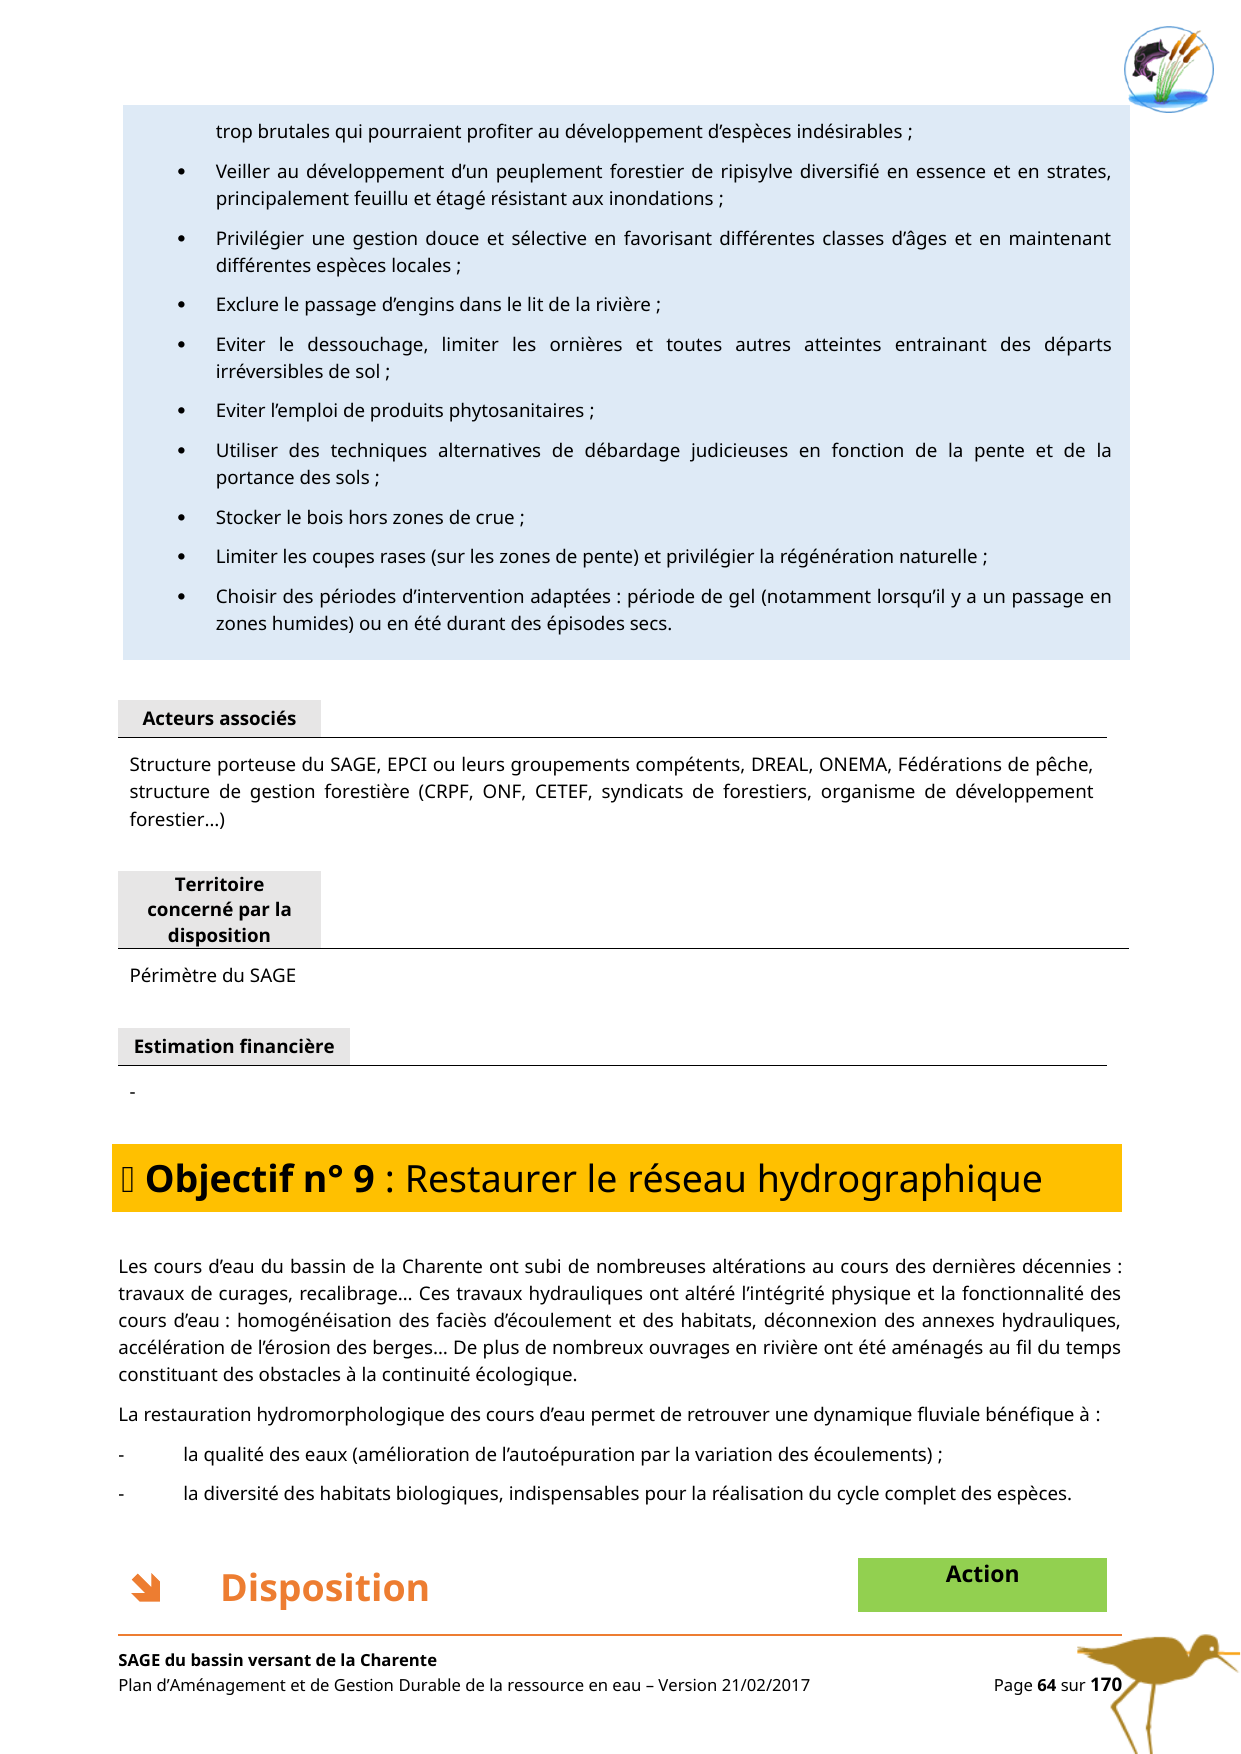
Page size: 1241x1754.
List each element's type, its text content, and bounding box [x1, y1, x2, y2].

table_cell [118, 102, 123, 660]
list la diversité des habitats biologiques, indispensables pour la réalisation du cycle complet des espèces. [118, 1479, 1122, 1506]
table_header  Disposition n° [118, 1558, 420, 1612]
table_cell trop brutales qui pourraient profiter au développement d’espèces indésirables ; Veiller au développement d’un peuplement forestier de ripisylve diversifié en essence et en strates, principalement feuillu et étagé résistant aux inondations ; Privilégier une gestion douce et sélective en favorisant différentes classes d’âges et en maintenant différentes espèces locales ; Exclure le passage d’engins dans le lit de la rivière ; Eviter le dessouchage, limiter les ornières et toutes autres atteintes entrainant des départs irréversibles de sol ; Eviter l’emploi de produits phytosanitaires ; Utiliser des techniques alternatives de débardage judicieuses en fonction de la pente et de la portance des sols ; Stocker le bois hors zones de crue ; Limiter les coupes rases (sur les zones de pente) et privilégier la régénération naturelle ; Choisir des périodes d’intervention adaptées : période de gel (notamment lorsqu’il y a un passage en zones humides) ou en été durant des épisodes secs. [123, 105, 1130, 660]
text La restauration hydromorphologique des cours d’eau permet de retrouver une dynamique fluviale bénéfique à : [118, 1400, 1122, 1427]
table_header Territoire concerné par la disposition [118, 871, 321, 948]
table_header Acteurs associés [118, 700, 321, 737]
table_cell - [118, 1066, 1107, 1104]
table_header [350, 1028, 1107, 1065]
table_header  Objectif n° 9 : Restaurer le réseau hydrographique [112, 1144, 1122, 1212]
table_header [420, 1558, 857, 1612]
text Les cours d’eau du bassin de la Charente ont subi de nombreuses altérations au cours des dernières décennies : travaux de curages, recalibrage… Ces travaux hydrauliques ont altéré l’intégrité physique et la fonctionnalité des cours d’eau : homogénéisation des faciès d’écoulement et des habitats, déconnexion des annexes hydrauliques, accélération de l’érosion des berges… De plus de nombreux ouvrages en rivière ont été aménagés au fil du temps constituant des obstacles à la continuité écologique. [118, 1252, 1122, 1387]
table_header [321, 871, 1129, 948]
list la qualité des eaux (amélioration de l’autoépuration par la variation des écoulements) ; [118, 1439, 1122, 1466]
table_header Action [858, 1558, 1107, 1612]
table_header [321, 700, 1107, 737]
table_cell Périmètre du SAGE [118, 949, 1129, 988]
table_header Estimation financière [118, 1028, 350, 1065]
table_cell Structure porteuse du SAGE, EPCI ou leurs groupements compétents, DREAL, ONEMA, Fédérations de pêche, structure de gestion forestière (CRPF, ONF, CETEF, syndicats de forestiers, organisme de développement forestier…) [118, 738, 1107, 831]
